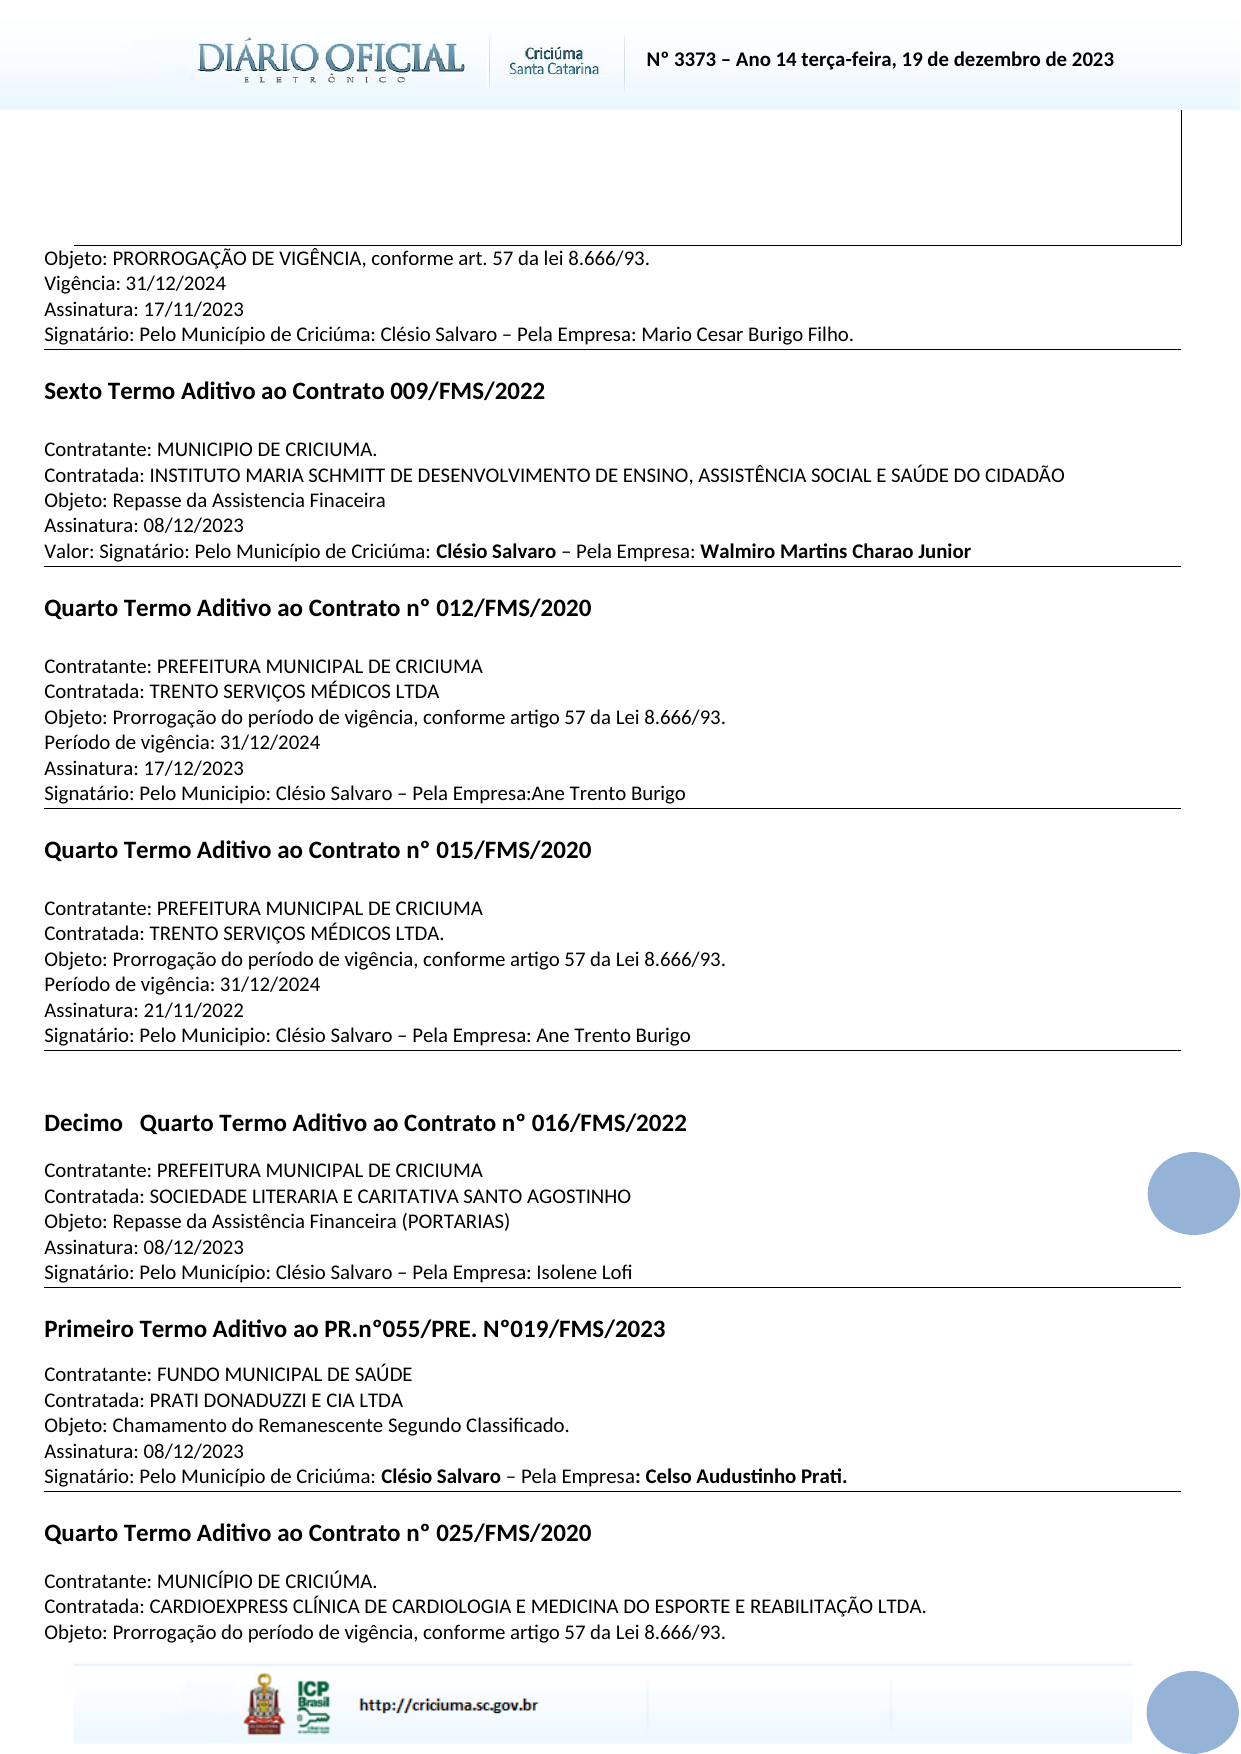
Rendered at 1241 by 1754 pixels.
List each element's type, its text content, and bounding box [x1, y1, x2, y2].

text Valor: Signatário: Pelo Município de Criciúma: Clésio Salvaro – Pela Empresa: Walmiro Martins Charao Junior [44, 538, 1181, 566]
text Contratante: PREFEITURA MUNICIPAL DE CRICIUMA [44, 653, 1181, 678]
text Contratada: PRATI DONADUZZI E CIA LTDA [44, 1387, 1181, 1412]
text Assinatura: 17/12/2023 [44, 755, 1181, 780]
text Assinatura: 08/12/2023 [44, 1438, 1181, 1463]
text Signatário: Pelo Municipio: Clésio Salvaro – Pela Empresa: Ane Trento Burigo [44, 1022, 1181, 1050]
text Sexto Termo Aditivo ao Contrato 009/FMS/2022 [44, 375, 1181, 406]
text Objeto: Prorrogação do período de vigência, conforme artigo 57 da Lei 8.666/93. [44, 946, 1181, 971]
text Contratada: INSTITUTO MARIA SCHMITT DE DESENVOLVIMENTO DE ENSINO, ASSISTÊNCIA SOCIAL E SAÚDE DO CIDADÃO [44, 462, 1181, 487]
text Objeto: Chamamento do Remanescente Segundo Classificado. [44, 1412, 1181, 1438]
text Assinatura: 08/12/2023 [44, 513, 1181, 538]
text Objeto: PRORROGAÇÃO DE VIGÊNCIA, conforme art. 57 da lei 8.666/93. [44, 245, 1181, 271]
text Quarto Termo Aditivo ao Contrato nº 015/FMS/2020 [44, 834, 1181, 865]
text Contratante: FUNDO MUNICIPAL DE SAÚDE [44, 1362, 1181, 1387]
text Signatário: Pelo Município de Criciúma: Clésio Salvaro – Pela Empresa: Mario Cesar Burigo Filho. [44, 321, 1181, 349]
text Contratada: TRENTO SERVIÇOS MÉDICOS LTDA [44, 678, 1181, 704]
text Quarto Termo Aditivo ao Contrato nº 012/FMS/2020 [44, 592, 1181, 623]
text Objeto: Repasse da Assistencia Finaceira [44, 487, 1181, 513]
text Contratante: PREFEITURA MUNICIPAL DE CRICIUMA [44, 895, 1181, 921]
text Contratada: SOCIEDADE LITERARIA E CARITATIVA SANTO AGOSTINHO [44, 1183, 1150, 1208]
text Signatário: Pelo Município: Clésio Salvaro – Pela Empresa: Isolene Lofi [44, 1259, 1181, 1287]
text Período de vigência: 31/12/2024 [44, 729, 1181, 755]
text Assinatura: 21/11/2022 [44, 997, 1181, 1022]
text Signatário: Pelo Município de Criciúma: Clésio Salvaro – Pela Empresa: Celso Audustinho Prati. [44, 1463, 1181, 1491]
text Contratante: MUNICIPIO DE CRICIUMA. [44, 436, 1181, 462]
text Contratada: CARDIOEXPRESS CLÍNICA DE CARDIOLOGIA E MEDICINA DO ESPORTE E REABILITAÇÃO LTDA. [44, 1593, 1181, 1619]
text Decimo Quarto Termo Aditivo ao Contrato nº 016/FMS/2022 [44, 1107, 1181, 1137]
text Objeto: Repasse da Assistência Financeira (PORTARIAS) [44, 1208, 1179, 1234]
text Objeto: Prorrogação do período de vigência, conforme artigo 57 da Lei 8.666/93. [44, 1619, 1181, 1644]
text Vigência: 31/12/2024 [44, 271, 1181, 296]
text Primeiro Termo Aditivo ao PR.nº055/PRE. Nº019/FMS/2023 [44, 1313, 1181, 1344]
text Assinatura: 17/11/2023 [44, 296, 1181, 321]
text Objeto: Prorrogação do período de vigência, conforme artigo 57 da Lei 8.666/93. [44, 704, 1181, 729]
text Signatário: Pelo Municipio: Clésio Salvaro – Pela Empresa:Ane Trento Burigo [44, 780, 1181, 808]
text Quarto Termo Aditivo ao Contrato nº 025/FMS/2020 [44, 1517, 1181, 1548]
text Contratada: TRENTO SERVIÇOS MÉDICOS LTDA. [44, 921, 1181, 946]
text Período de vigência: 31/12/2024 [44, 971, 1181, 997]
text Contratante: PREFEITURA MUNICIPAL DE CRICIUMA [44, 1158, 1168, 1183]
text Contratante: MUNICÍPIO DE CRICIÚMA. [44, 1568, 1181, 1593]
text Assinatura: 08/12/2023 [44, 1234, 1181, 1259]
